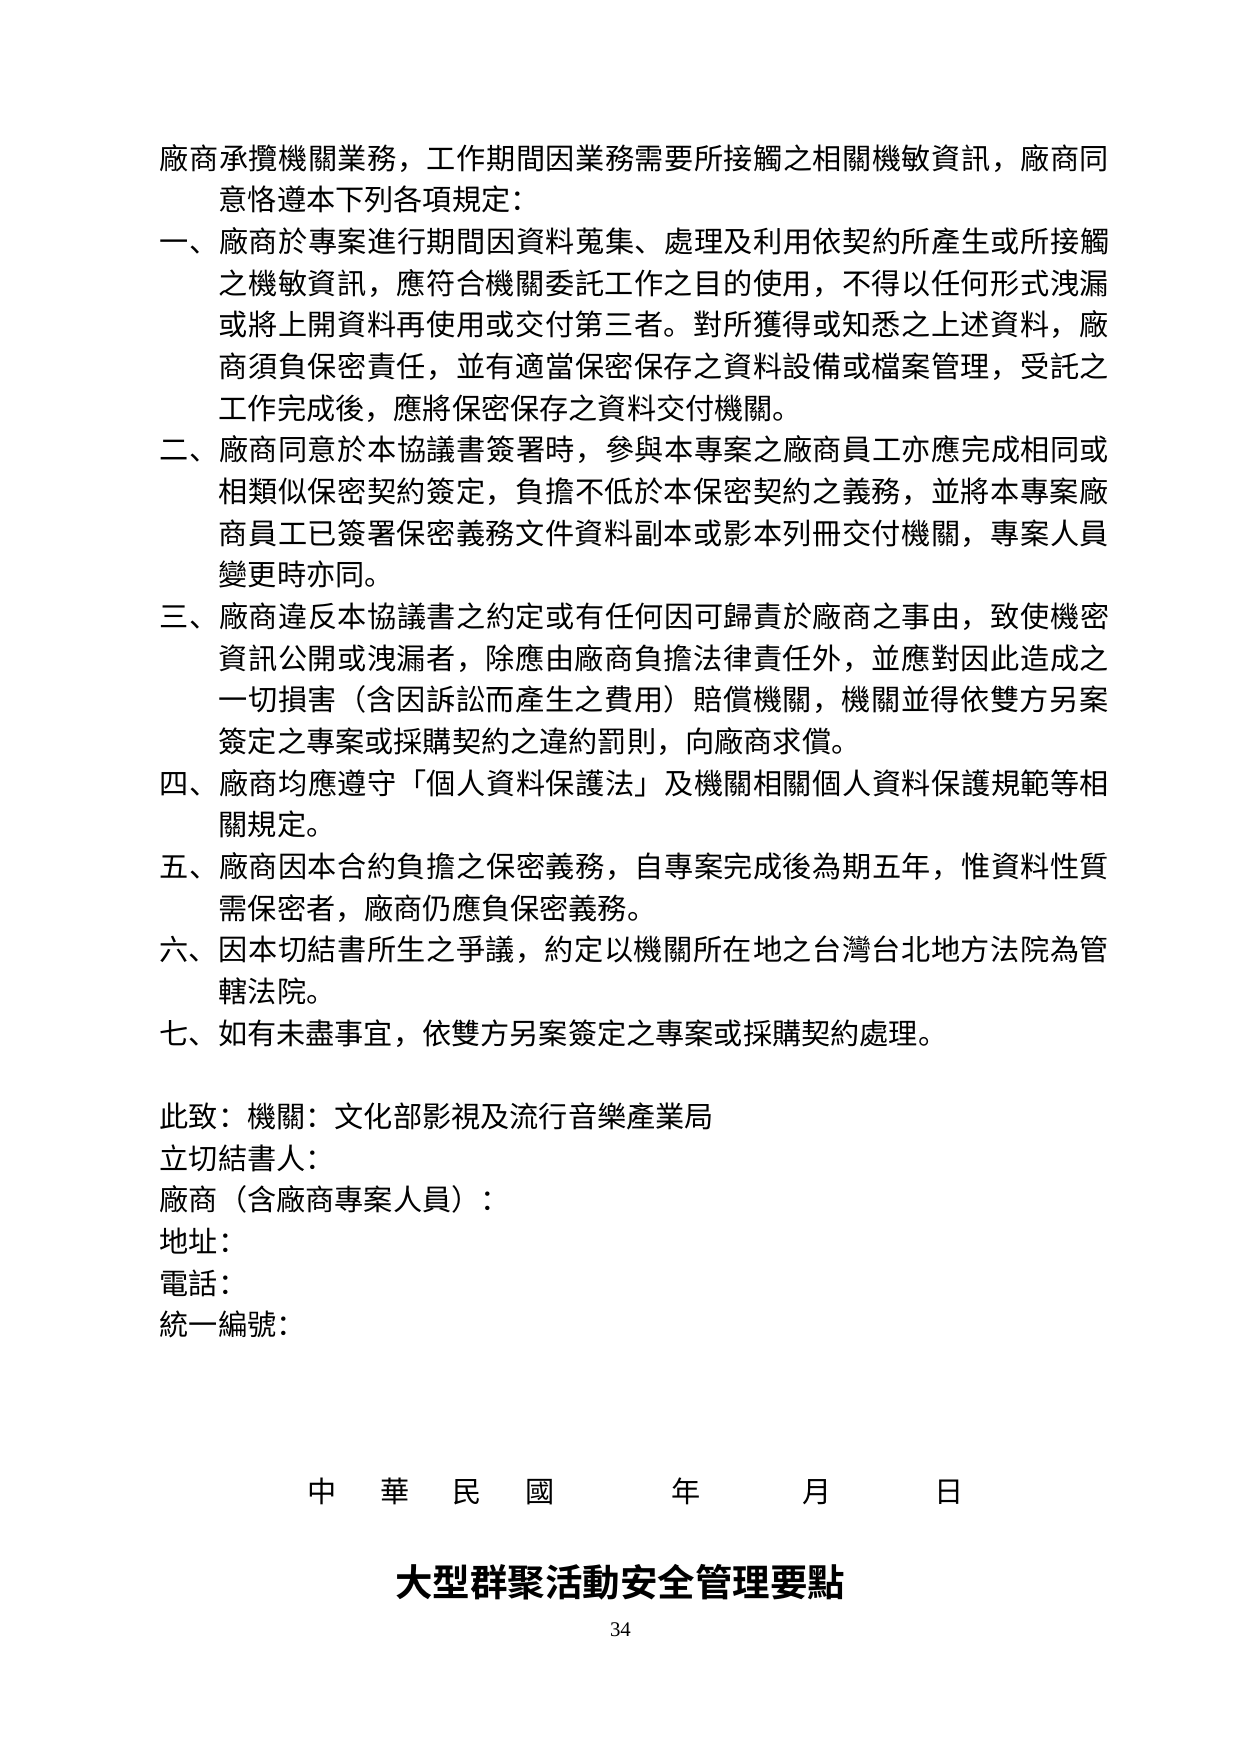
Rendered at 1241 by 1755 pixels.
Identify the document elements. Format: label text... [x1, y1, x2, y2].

text 中 華 民 國 年 月 日 [159, 1469, 1110, 1511]
text 廠商承攬機關業務，工作期間因業務需要所接觸之相關機敏資訊，廠商同意恪遵本下列各項規定： [159, 136, 1110, 219]
text 立切結書人： [159, 1136, 1110, 1177]
text 此致：機關：文化部影視及流行音樂產業局 [159, 1094, 1110, 1136]
text 七、如有未盡事宜，依雙方另案簽定之專案或採購契約處理。 [159, 1011, 1110, 1052]
text 廠商（含廠商專案人員）： [159, 1177, 1110, 1219]
text 五、廠商因本合約負擔之保密義務，自專案完成後為期五年，惟資料性質需保密者，廠商仍應負保密義務。 [159, 844, 1110, 927]
text 統一編號： [159, 1302, 1110, 1344]
text 電話： [159, 1261, 1110, 1302]
text 六、 因本切結書所生之爭議，約定以機關所在地之台灣台北地方法院為管轄法院。 [159, 927, 1110, 1011]
text 二、廠商同意於本協議書簽署時，參與本專案之廠商員工亦應完成相同或相類似保密契約簽定，負擔不低於本保密契約之義務，並將本專案廠商員工已簽署保密義務文件資料副本或影本列冊交付機關，專案人員變更時亦同。 [159, 427, 1110, 594]
text 四、廠商均應遵守「個人資料保護法」及機關相關個人資料保護規範等相關規定。 [159, 761, 1110, 844]
text 地址： [159, 1219, 1110, 1261]
text 大型群聚活動安全管理要點 [130, 1552, 1110, 1607]
text 三、廠商違反本協議書之約定或有任何因可歸責於廠商之事由，致使機密資訊公開或洩漏者，除應由廠商負擔法律責任外，並應對因此造成之一切損害（含因訴訟而產生之費用）賠償機關，機關並得依雙方另案簽定之專案或採購契約之違約罰則，向廠商求償。 [159, 594, 1110, 761]
text 一、廠商於專案進行期間因資料蒐集、處理及利用依契約所產生或所接觸之機敏資訊，應符合機關委託工作之目的使用，不得以任何形式洩漏或將上開資料再使用或交付第三者。對所獲得或知悉之上述資料，廠商須負保密責任，並有適當保密保存之資料設備或檔案管理，受託之工作完成後，應將保密保存之資料交付機關。 [159, 219, 1110, 427]
